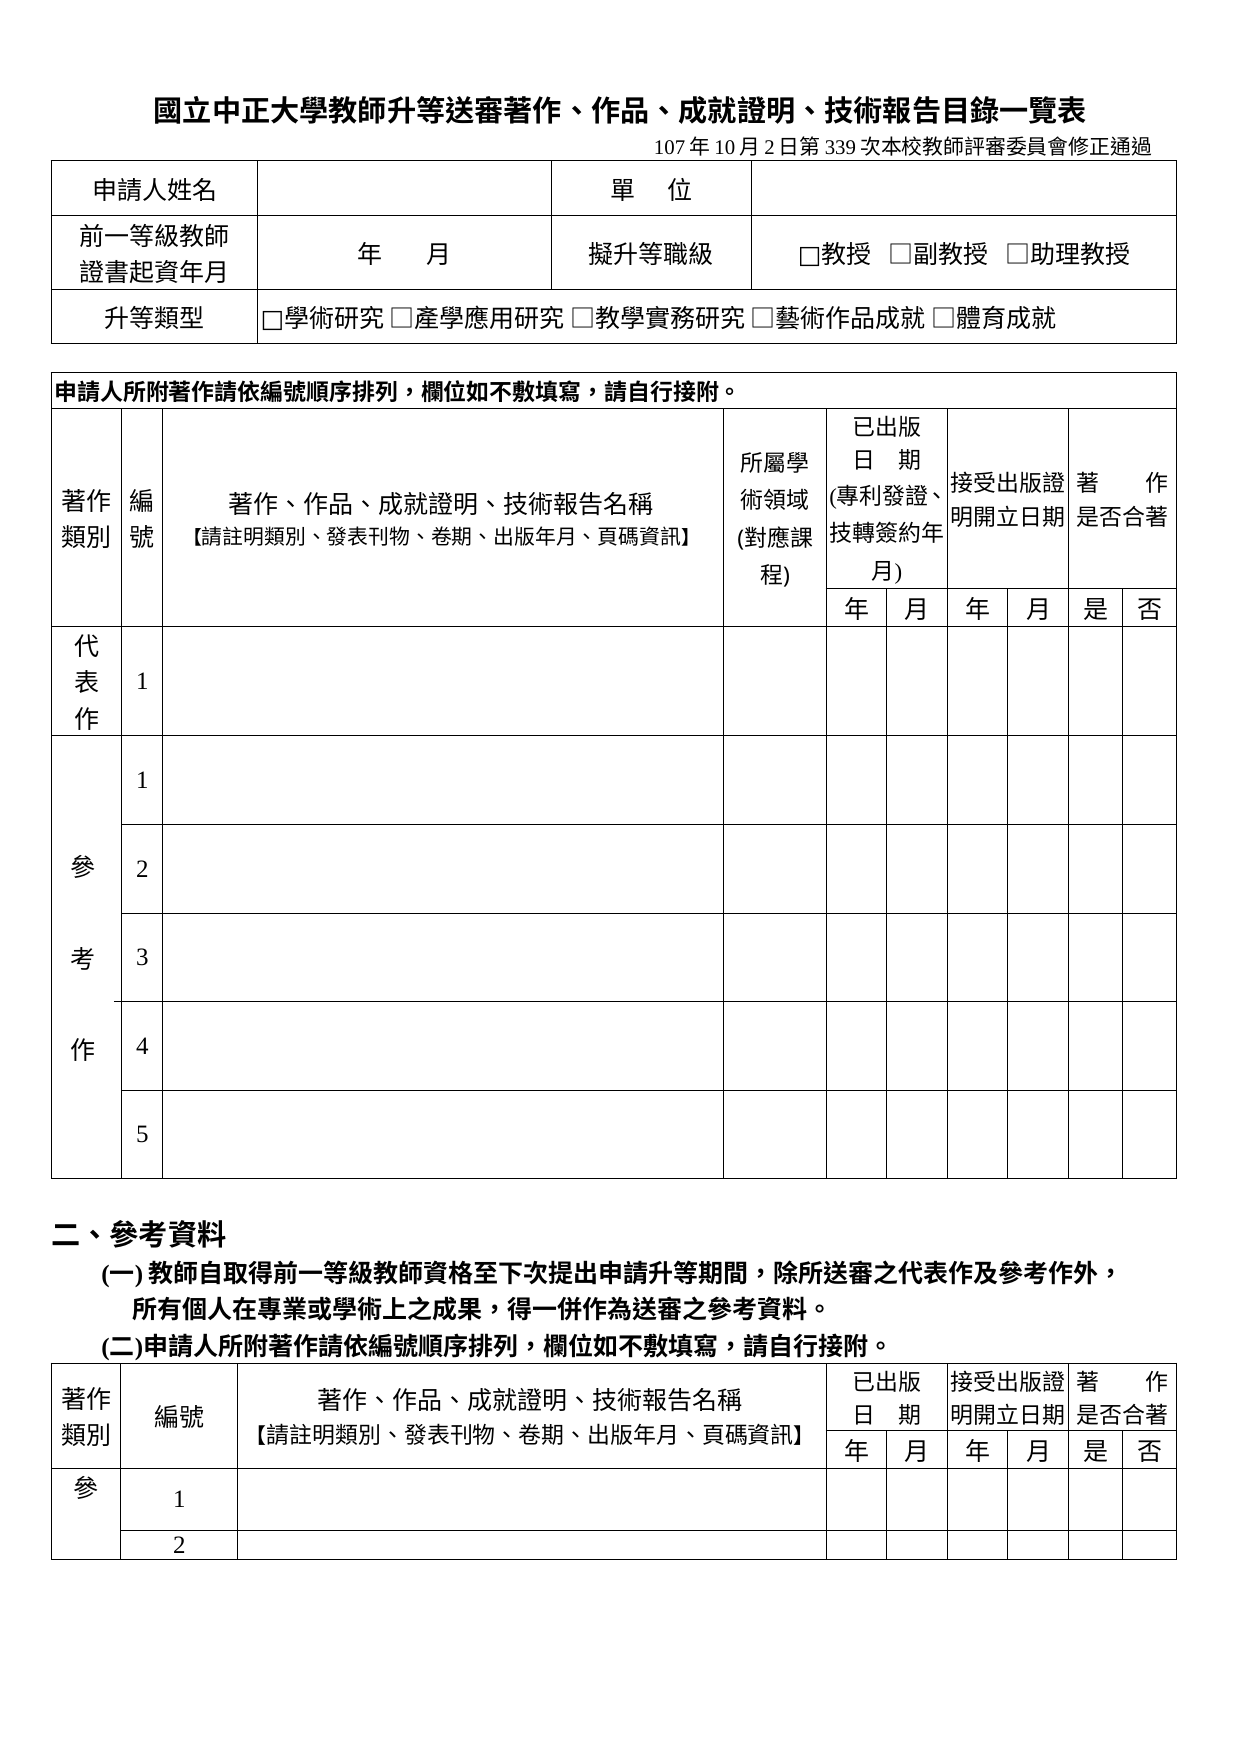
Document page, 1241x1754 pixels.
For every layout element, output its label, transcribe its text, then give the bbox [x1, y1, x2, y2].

table_cell [724, 1002, 826, 1089]
table_cell 1 [122, 627, 162, 735]
table_cell 是 [1069, 589, 1122, 626]
table_cell [114, 736, 121, 1001]
table_cell 2 [122, 825, 162, 912]
table_cell 年 [827, 589, 886, 626]
table_cell 3 [122, 914, 162, 1001]
table_cell [827, 1091, 886, 1178]
table_cell [1069, 1091, 1122, 1178]
table_cell [948, 1002, 1007, 1089]
table_cell [827, 1469, 886, 1530]
table_cell [114, 1002, 121, 1089]
text (二)申請人所附著作請依編號順序排列，欄位如不敷填寫，請自行接附。 [101, 1326, 1191, 1362]
table_cell [1008, 1002, 1068, 1089]
table_cell [827, 627, 886, 735]
table_cell [1069, 914, 1122, 1001]
text 107年10月2日第339次本校教師評審委員會修正通過 [89, 130, 1152, 160]
table_cell [724, 1091, 826, 1178]
table_cell 著作 類別 [52, 409, 121, 626]
table_cell [1069, 736, 1122, 824]
table_cell [114, 1091, 121, 1178]
table_header 申請人姓名 [52, 161, 257, 215]
table_cell [724, 627, 826, 735]
table_cell 接受出版證明開立日期 [948, 409, 1068, 588]
table_cell [724, 736, 826, 824]
table_cell [1008, 825, 1068, 912]
table_cell [163, 627, 723, 735]
table_header 已出版 日 期 [827, 1364, 947, 1430]
text (一) 教師自取得前一等級教師資格至下次提出申請升等期間，除所送審之代表作及參考作外， [101, 1254, 1191, 1290]
table_cell 參 考 資 料 [52, 1469, 120, 1559]
table_cell 代 表 作 [52, 627, 121, 735]
table_header 申請人所附著作請依編號順序排列，欄位如不敷填寫，請自行接附。 [52, 373, 1176, 408]
table_cell 已出版 日 期 (專利發證、技轉簽約年月) [827, 409, 947, 588]
table_cell 年 [827, 1431, 886, 1467]
table_cell [1069, 1469, 1122, 1530]
table_header 著 作 是否合著 [1069, 1364, 1176, 1430]
table_cell [1008, 1469, 1068, 1530]
table_cell 年 月 [258, 216, 551, 289]
table_cell [887, 825, 947, 912]
table_cell 2 [121, 1531, 237, 1559]
table_cell [948, 1091, 1007, 1178]
table_cell 否 [1123, 1431, 1176, 1467]
table_cell [163, 1091, 723, 1178]
table_cell [948, 1469, 1007, 1530]
table_cell [827, 825, 886, 912]
table_cell [724, 914, 826, 1001]
table_cell [163, 825, 723, 912]
table_cell [1123, 1469, 1176, 1530]
table_cell [887, 1002, 947, 1089]
table_cell 5 [122, 1091, 162, 1178]
table_cell 月 [887, 1431, 947, 1467]
table_cell [1069, 1002, 1122, 1089]
table_cell 1 [122, 736, 162, 824]
table_cell [1123, 736, 1176, 824]
table_cell 參 考 作 [52, 736, 114, 1178]
table_cell 升等類型 [52, 290, 257, 343]
table_cell [1123, 914, 1176, 1001]
table_cell [163, 914, 723, 1001]
table_cell [238, 1531, 826, 1559]
table_cell [887, 627, 947, 735]
table_cell [887, 1469, 947, 1530]
table_cell [1123, 1531, 1176, 1559]
table_header [752, 161, 1176, 215]
table_cell [948, 1531, 1007, 1559]
table_cell 月 [1008, 589, 1068, 626]
table_cell [887, 1531, 947, 1559]
table_cell [1008, 1091, 1068, 1178]
table_cell [724, 825, 826, 912]
table_cell [948, 627, 1007, 735]
table_cell [827, 1531, 886, 1559]
table_cell 月 [887, 589, 947, 626]
table_cell 否 [1123, 589, 1176, 626]
table_header 單 位 [552, 161, 751, 215]
table_cell 著 作 是否合著 [1069, 409, 1176, 588]
table_header 接受出版證明開立日期 [948, 1364, 1068, 1430]
table_cell 編號 [122, 409, 162, 626]
table_header 著作 類別 [52, 1364, 120, 1467]
table_cell [948, 736, 1007, 824]
table_cell [1008, 1531, 1068, 1559]
table_cell 前一等級教師 證書起資年月 [52, 216, 257, 289]
table_cell □學術研究 □產學應用研究 □教學實務研究 □藝術作品成就 □體育成就 [258, 290, 1176, 343]
table_cell [1123, 1091, 1176, 1178]
table_cell [238, 1469, 826, 1530]
table_cell 年 [948, 589, 1007, 626]
table_cell 是 [1069, 1431, 1122, 1467]
text 二、參考資料 [51, 1211, 1191, 1254]
table_cell [1123, 825, 1176, 912]
table_header 著作、作品、成就證明、技術報告名稱 【請註明類別、發表刊物、卷期、出版年月、頁碼資訊】 [238, 1364, 826, 1467]
table_cell 擬升等職級 [552, 216, 751, 289]
table_cell [1008, 914, 1068, 1001]
table_cell □教授 □副教授 □助理教授 [752, 216, 1176, 289]
table_cell [1123, 627, 1176, 735]
table_cell 所屬學 術領域 (對應課程) [724, 409, 826, 626]
table_cell [827, 736, 886, 824]
text 所有個人在專業或學術上之成果，得一併作為送審之參考資料。 [101, 1290, 1191, 1326]
table_cell [1069, 1531, 1122, 1559]
table_cell 1 [121, 1469, 237, 1530]
table_cell [1069, 825, 1122, 912]
table_cell [163, 1002, 723, 1089]
text 國立中正大學教師升等送審著作、作品、成就證明、技術報告目錄一覽表 [89, 88, 1152, 130]
table_cell [948, 914, 1007, 1001]
table_cell 4 [122, 1002, 162, 1089]
table_cell [887, 914, 947, 1001]
table_cell [887, 1091, 947, 1178]
table_cell 著作、作品、成就證明、技術報告名稱 【請註明類別、發表刊物、卷期、出版年月、頁碼資訊】 [163, 409, 723, 626]
table_cell 月 [1008, 1431, 1068, 1467]
table_cell [163, 736, 723, 824]
table_cell [1008, 627, 1068, 735]
table_cell [948, 825, 1007, 912]
table_cell [1069, 627, 1122, 735]
table_cell [827, 1002, 886, 1089]
table_header 編號 [121, 1364, 237, 1467]
table_cell [887, 736, 947, 824]
table_cell [1123, 1002, 1176, 1089]
table_header [258, 161, 551, 215]
table_cell [1008, 736, 1068, 824]
table_cell 年 [948, 1431, 1007, 1467]
table_cell [827, 914, 886, 1001]
